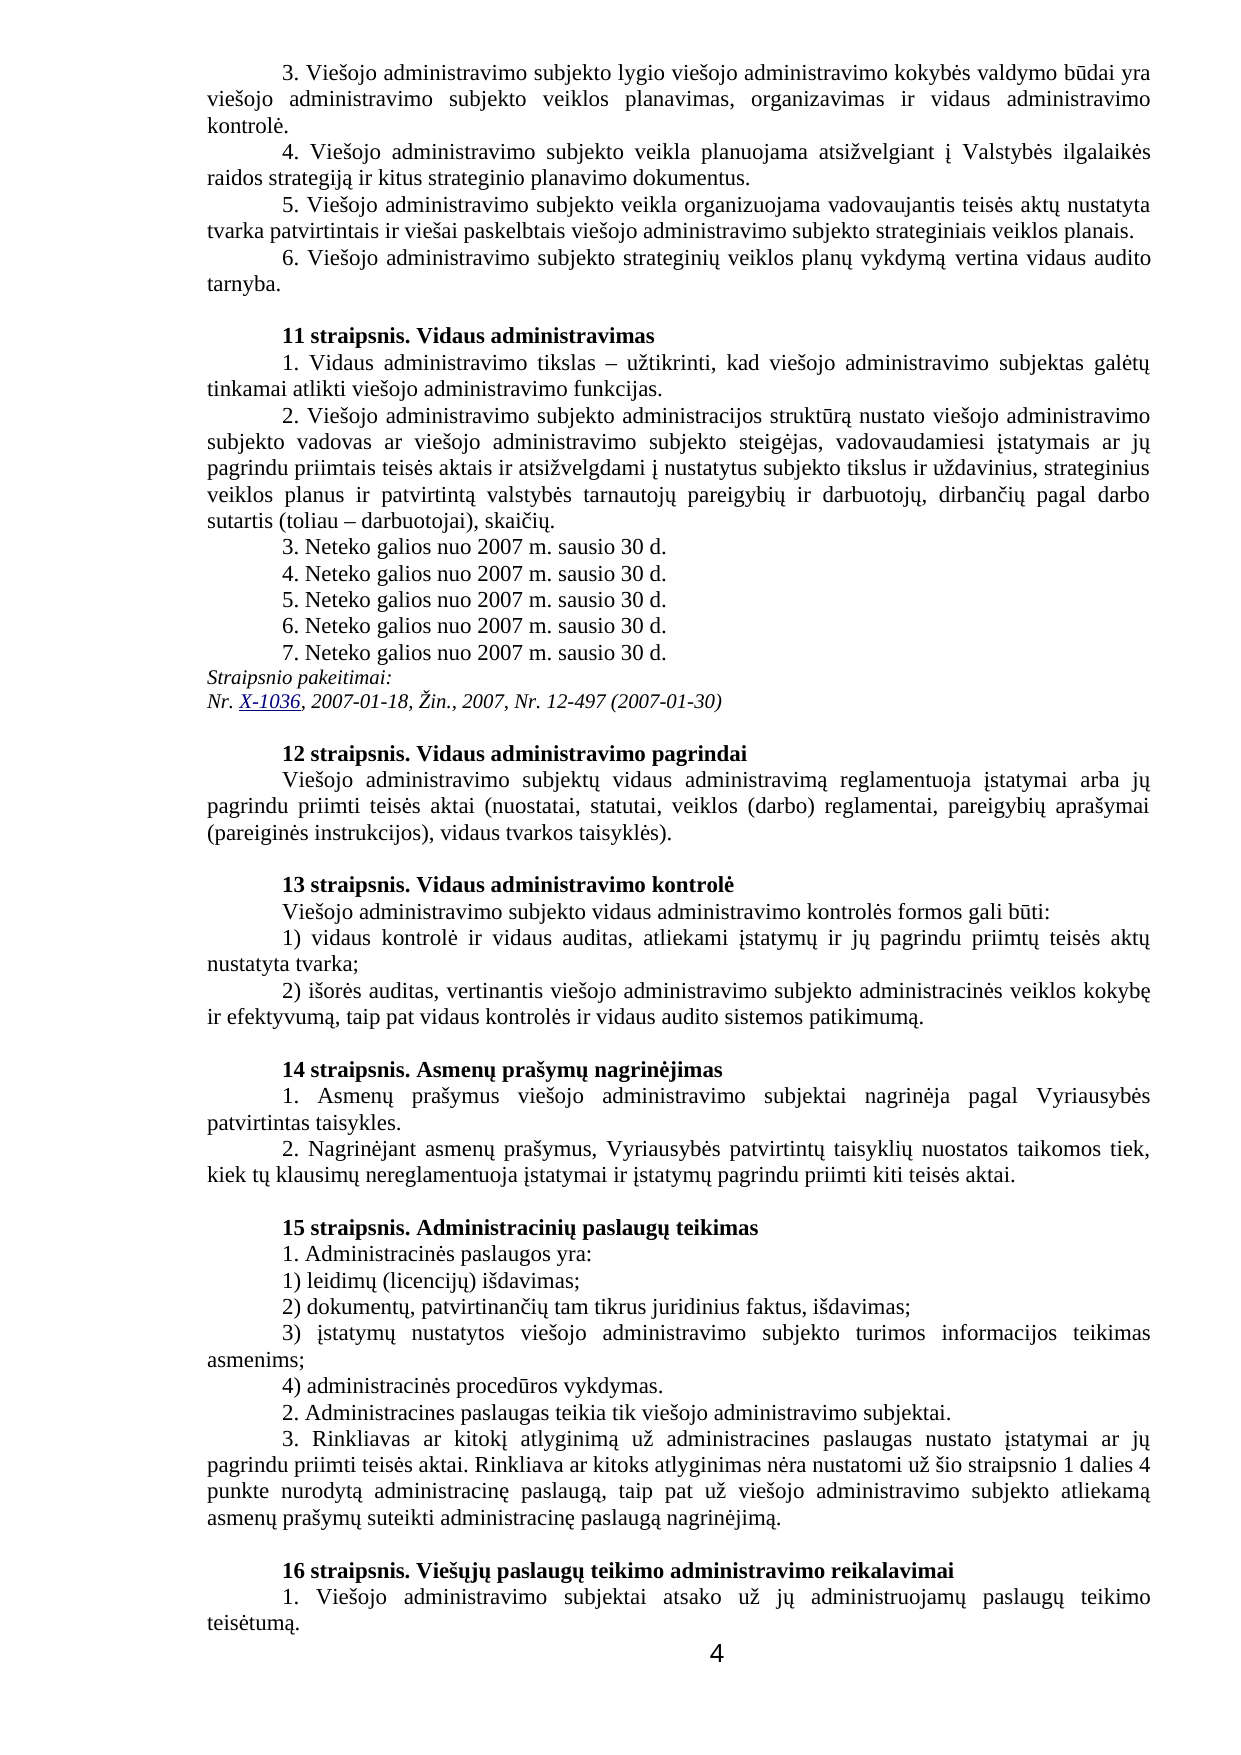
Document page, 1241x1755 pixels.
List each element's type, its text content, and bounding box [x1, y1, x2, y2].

text 3) įstatymų nustatytos viešojo administravimo subjekto turimos informacijos teikimas asmenims; [207, 1319, 1152, 1372]
text 7. Neteko galios nuo 2007 m. sausio 30 d. [207, 639, 1152, 665]
text 5. Viešojo administravimo subjekto veikla organizuojama vadovaujantis teisės aktų nustatyta tvarka patvirtintais ir viešai paskelbtais viešojo administravimo subjekto strateginiais veiklos planais. [207, 191, 1152, 243]
text 6. Neteko galios nuo 2007 m. sausio 30 d. [207, 612, 1152, 639]
text 12 straipsnis. Vidaus administravimo pagrindai [207, 740, 1152, 766]
text 2. Administracines paslaugas teikia tik viešojo administravimo subjektai. [207, 1398, 1152, 1425]
text 4. Neteko galios nuo 2007 m. sausio 30 d. [207, 560, 1152, 586]
text 2) išorės auditas, vertinantis viešojo administravimo subjekto administracinės veiklos kokybę ir efektyvumą, taip pat vidaus kontrolės ir vidaus audito sistemos patikimumą. [207, 977, 1152, 1029]
text 1. Administracinės paslaugos yra: [207, 1240, 1152, 1267]
text 2) dokumentų, patvirtinančių tam tikrus juridinius faktus, išdavimas; [207, 1293, 1152, 1319]
text 3. Neteko galios nuo 2007 m. sausio 30 d. [207, 533, 1152, 560]
text 1) leidimų (licencijų) išdavimas; [207, 1267, 1152, 1293]
text 13 straipsnis. Vidaus administravimo kontrolė [207, 871, 1152, 898]
text 11 straipsnis. Vidaus administravimas [207, 323, 1152, 349]
text Straipsnio pakeitimai: [207, 665, 1152, 689]
text 3. Rinkliavas ar kitokį atlyginimą už administracines paslaugas nustato įstatymai ar jų pagrindu priimti teisės aktai. Rinkliava ar kitoks atlyginimas nėra nustatomi už šio straipsnio 1 dalies 4 punkte nurodytą administracinę paslaugą, taip pat už viešojo administravimo subjekto atliekamą asmenų prašymų suteikti administracinę paslaugą nagrinėjimą. [207, 1425, 1152, 1530]
text 2. Nagrinėjant asmenų prašymus, Vyriausybės patvirtintų taisyklių nuostatos taikomos tiek, kiek tų klausimų nereglamentuoja įstatymai ir įstatymų pagrindu priimti kiti teisės aktai. [207, 1135, 1152, 1188]
text 14 straipsnis. Asmenų prašymų nagrinėjimas [207, 1056, 1152, 1082]
text Nr. X-1036, 2007-01-18, Žin., 2007, Nr. 12-497 (2007-01-30) [207, 689, 1152, 713]
text Viešojo administravimo subjekto vidaus administravimo kontrolės formos gali būti: [207, 898, 1152, 924]
text 1. Asmenų prašymus viešojo administravimo subjektai nagrinėja pagal Vyriausybės patvirtintas taisykles. [207, 1082, 1152, 1135]
text 15 straipsnis. Administracinių paslaugų teikimas [207, 1214, 1152, 1240]
text 2. Viešojo administravimo subjekto administracijos struktūrą nustato viešojo administravimo subjekto vadovas ar viešojo administravimo subjekto steigėjas, vadovaudamiesi įstatymais ar jų pagrindu priimtais teisės aktais ir atsižvelgdami į nustatytus subjekto tikslus ir uždavinius, strateginius veiklos planus ir patvirtintą valstybės tarnautojų pareigybių ir darbuotojų, dirbančių pagal darbo sutartis (toliau – darbuotojai), skaičių. [207, 402, 1152, 533]
text 4. Viešojo administravimo subjekto veikla planuojama atsižvelgiant į Valstybės ilgalaikės raidos strategiją ir kitus strateginio planavimo dokumentus. [207, 138, 1152, 191]
text 5. Neteko galios nuo 2007 m. sausio 30 d. [207, 586, 1152, 612]
text 4) administracinės procedūros vykdymas. [207, 1372, 1152, 1398]
text 1. Viešojo administravimo subjektai atsako už jų administruojamų paslaugų teikimo teisėtumą. [207, 1583, 1152, 1636]
text 1) vidaus kontrolė ir vidaus auditas, atliekami įstatymų ir jų pagrindu priimtų teisės aktų nustatyta tvarka; [207, 924, 1152, 977]
text 6. Viešojo administravimo subjekto strateginių veiklos planų vykdymą vertina vidaus audito tarnyba. [207, 243, 1152, 296]
text Viešojo administravimo subjektų vidaus administravimą reglamentuoja įstatymai arba jų pagrindu priimti teisės aktai (nuostatai, statutai, veiklos (darbo) reglamentai, pareigybių aprašymai (pareiginės instrukcijos), vidaus tvarkos taisyklės). [207, 766, 1152, 845]
text 3. Viešojo administravimo subjekto lygio viešojo administravimo kokybės valdymo būdai yra viešojo administravimo subjekto veiklos planavimas, organizavimas ir vidaus administravimo kontrolė. [207, 59, 1152, 138]
text 1. Vidaus administravimo tikslas – užtikrinti, kad viešojo administravimo subjektas galėtų tinkamai atlikti viešojo administravimo funkcijas. [207, 349, 1152, 402]
text 16 straipsnis. Viešųjų paslaugų teikimo administravimo reikalavimai [207, 1557, 1152, 1583]
